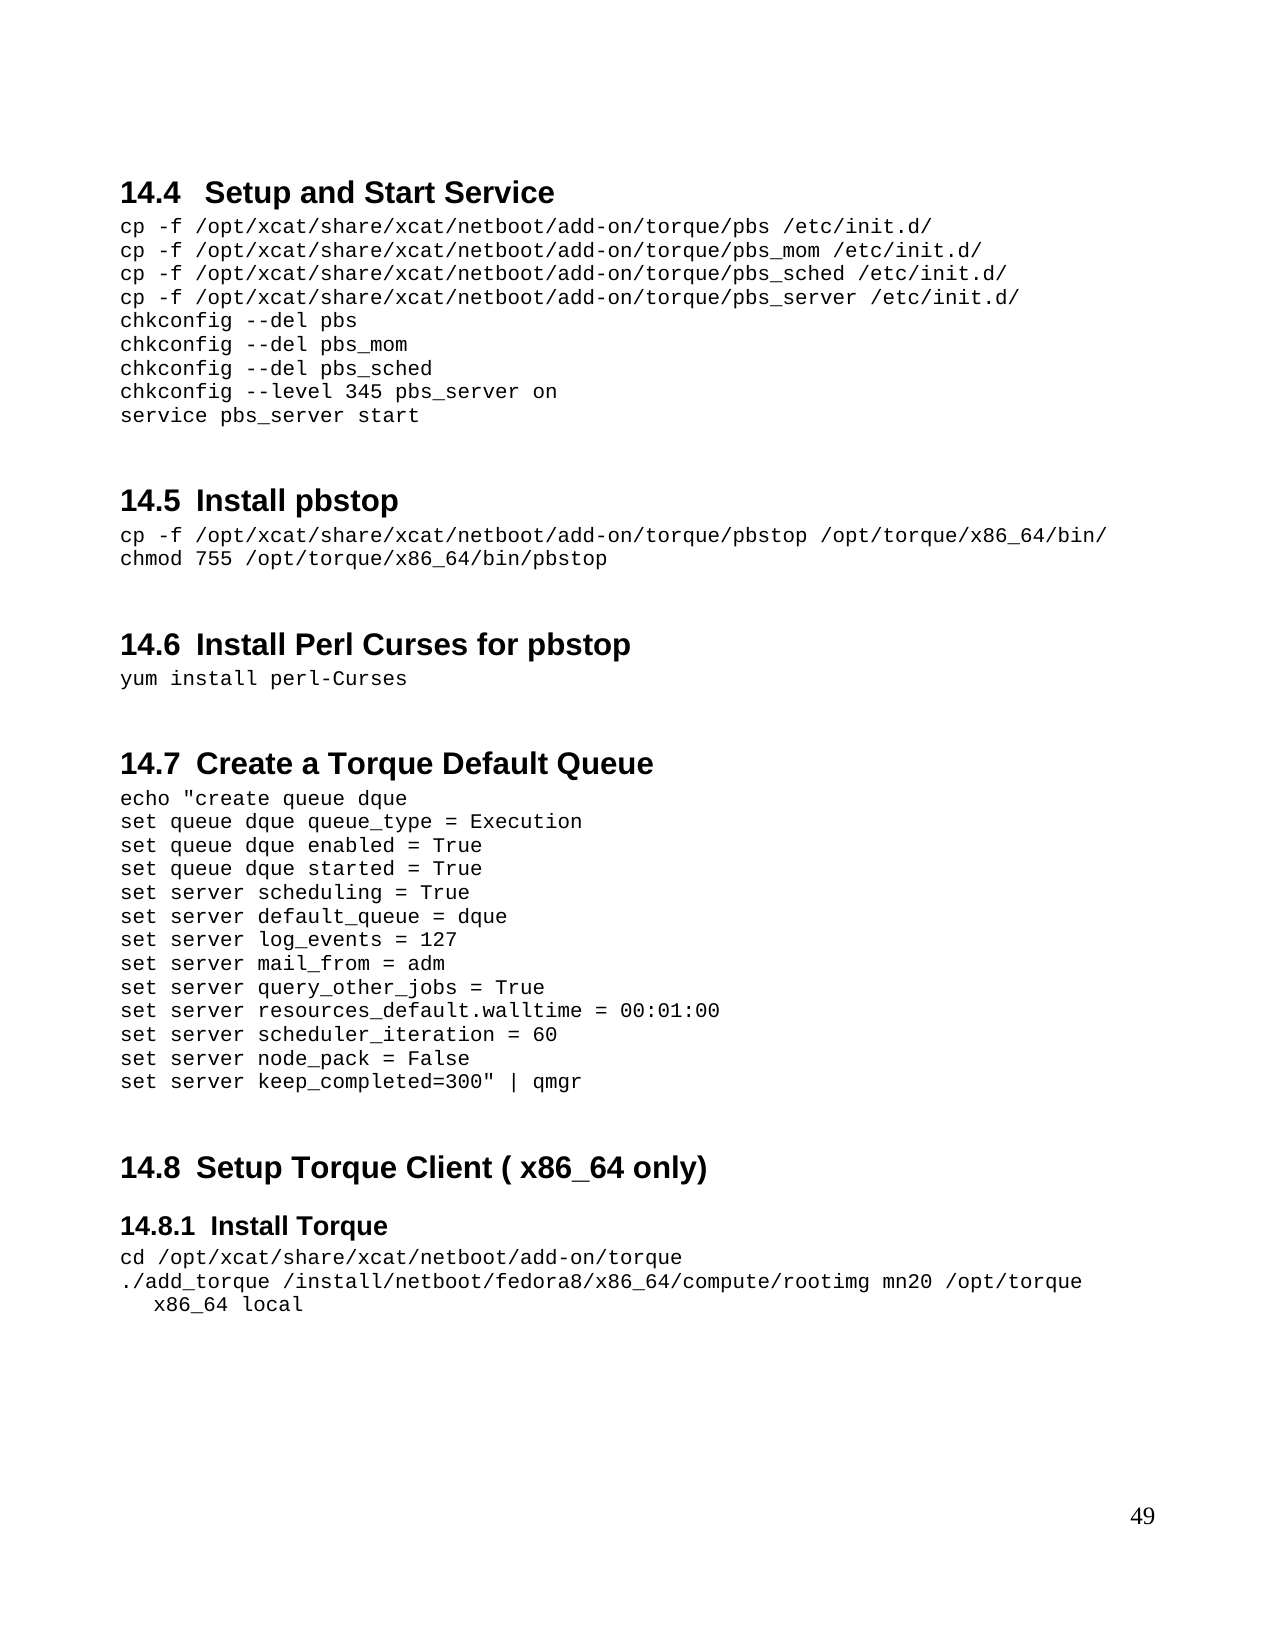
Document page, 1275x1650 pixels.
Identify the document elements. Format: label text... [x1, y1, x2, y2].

text set server node_pack = False [120, 1048, 1155, 1071]
text cp -f /opt/xcat/share/xcat/netboot/add-on/torque/pbs_server /etc/init.d/ [120, 287, 1155, 311]
text cp -f /opt/xcat/share/xcat/netboot/add-on/torque/pbstop /opt/torque/x86_64/bin/ [120, 525, 1155, 548]
text chkconfig --del pbs_mom [120, 334, 1155, 358]
text yum install perl-Curses [120, 668, 1155, 692]
text set queue dque enabled = True [120, 835, 1155, 858]
text set server query_other_jobs = True [120, 977, 1155, 1000]
text set server default_queue = dque [120, 906, 1155, 929]
text set server scheduling = True [120, 882, 1155, 906]
subtitle Install Torque [120, 1209, 1155, 1241]
subtitle Install Perl Curses for pbstop [120, 626, 1155, 662]
text service pbs_server start [120, 405, 1155, 429]
text set server scheduler_iteration = 60 [120, 1024, 1155, 1048]
text chmod 755 /opt/torque/x86_64/bin/pbstop [120, 548, 1155, 572]
text chkconfig --del pbs_sched [120, 358, 1155, 381]
text cp -f /opt/xcat/share/xcat/netboot/add-on/torque/pbs /etc/init.d/ [120, 216, 1155, 239]
subtitle Setup and Start Service [120, 174, 1155, 210]
text set server mail_from = adm [120, 953, 1155, 977]
text echo "create queue dque [120, 787, 1155, 811]
subtitle Create a Torque Default Queue [120, 745, 1155, 781]
text chkconfig --level 345 pbs_server on [120, 381, 1155, 405]
text ./add_torque /install/netboot/fedora8/x86_64/compute/rootimg mn20 /opt/torque x86_64 local [120, 1271, 1155, 1318]
text cd /opt/xcat/share/xcat/netboot/add-on/torque [120, 1247, 1155, 1271]
text set queue dque started = True [120, 858, 1155, 882]
text cp -f /opt/xcat/share/xcat/netboot/add-on/torque/pbs_mom /etc/init.d/ [120, 239, 1155, 263]
text chkconfig --del pbs [120, 311, 1155, 334]
text set server resources_default.walltime = 00:01:00 [120, 1000, 1155, 1024]
subtitle Install pbstop [120, 482, 1155, 518]
subtitle Setup Torque Client ( x86_64 only) [120, 1149, 1155, 1184]
text set server log_events = 127 [120, 929, 1155, 953]
text set queue dque queue_type = Execution [120, 811, 1155, 835]
text cp -f /opt/xcat/share/xcat/netboot/add-on/torque/pbs_sched /etc/init.d/ [120, 263, 1155, 287]
text set server keep_completed=300" | qmgr [120, 1071, 1155, 1095]
